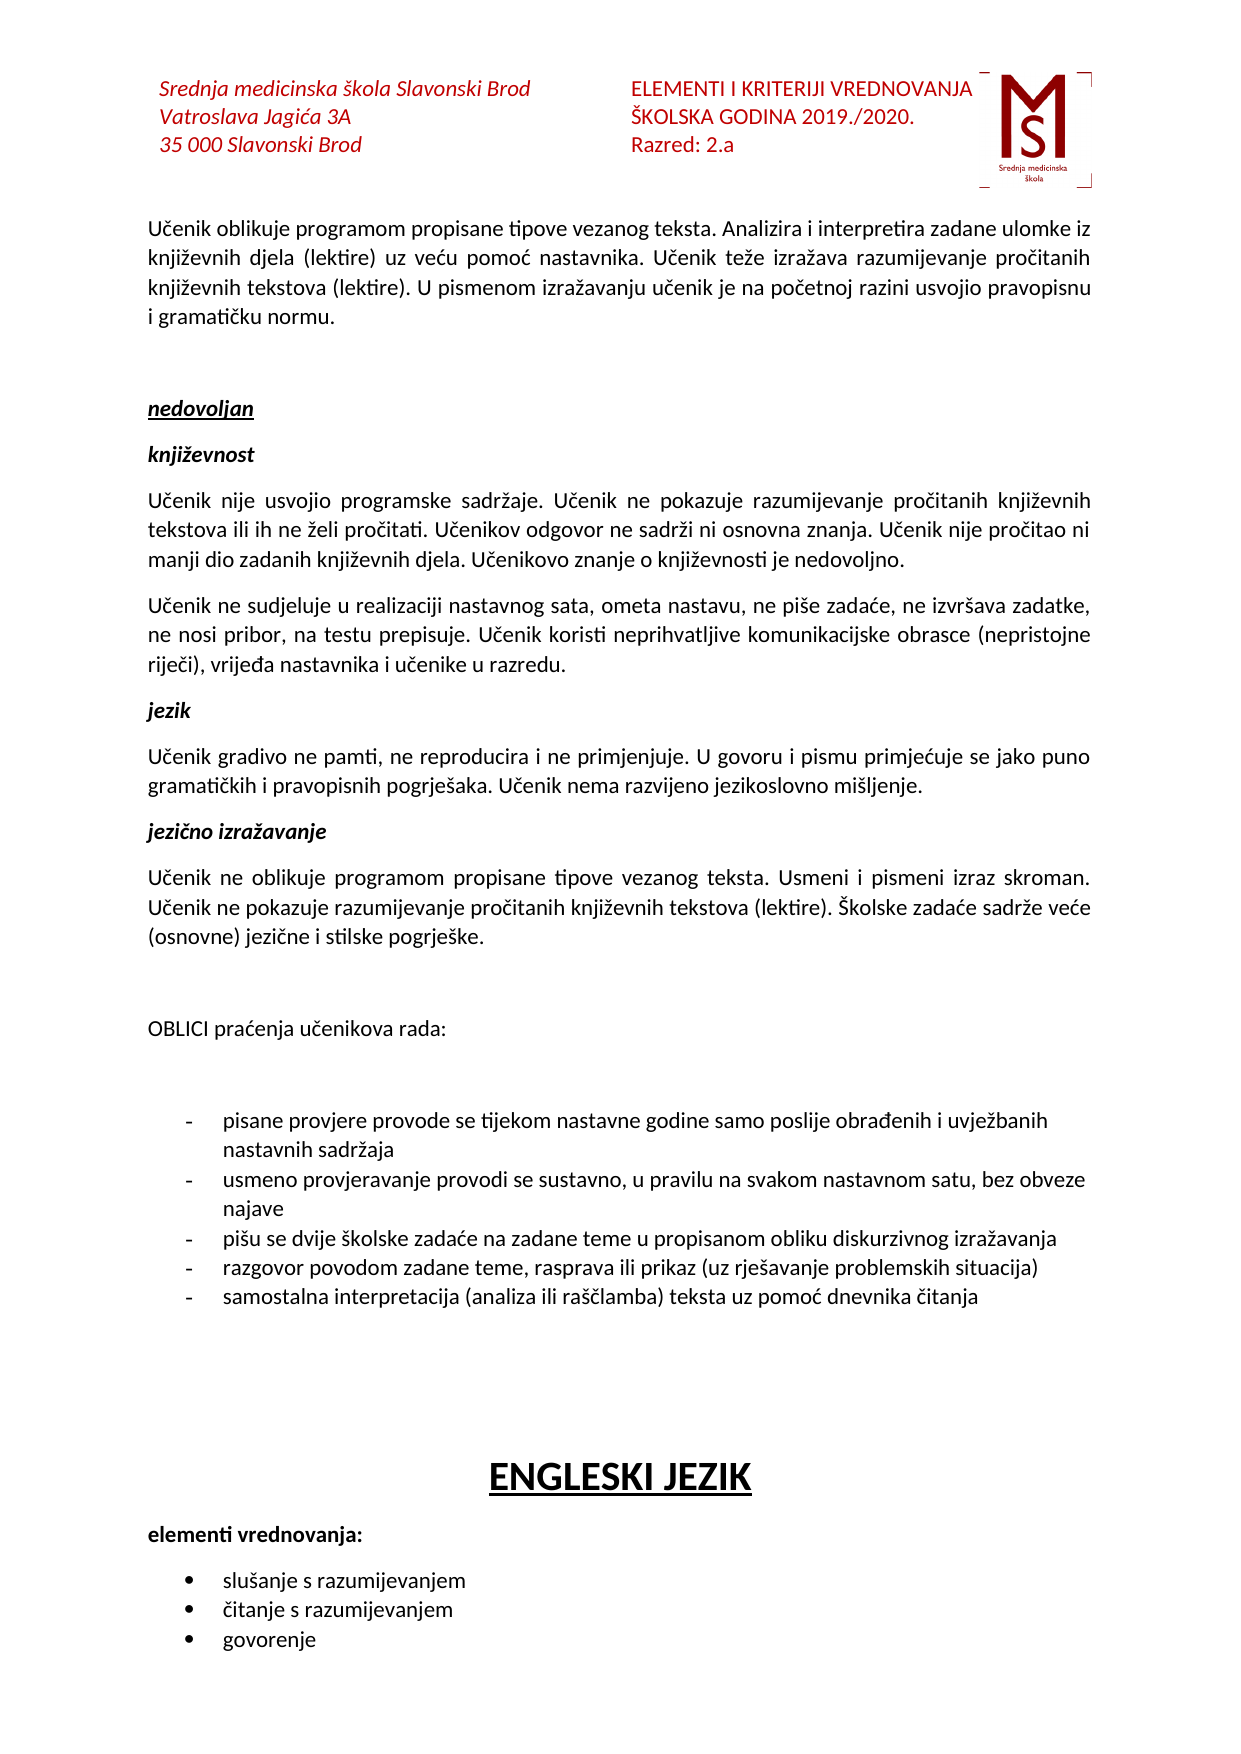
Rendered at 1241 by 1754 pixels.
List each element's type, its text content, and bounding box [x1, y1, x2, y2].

list govorenje [185, 1625, 1093, 1653]
list slušanje s razumijevanjem [185, 1566, 1093, 1594]
text Učenik gradivo ne pamti, ne reproducira i ne primjenjuje. U govoru i pismu primjećuje se jako puno gramatičkih i pravopisnih pogrješaka. Učenik nema razvijeno jezikoslovno mišljenje. [148, 742, 1093, 799]
text Učenik ne sudjeluje u realizaciji nastavnog sata, ometa nastavu, ne piše zadaće, ne izvršava zadatke, ne nosi pribor, na testu prepisuje. Učenik koristi neprihvatljive komunikacijske obrasce (nepristojne riječi), vrijeđa nastavnika i učenike u razredu. [148, 591, 1093, 678]
list razgovor povodom zadane teme, rasprava ili prikaz (uz rješavanje problemskih situacija) [185, 1253, 1093, 1281]
text elementi vrednovanja: [148, 1520, 1093, 1548]
text književnost [148, 440, 1093, 468]
list samostalna interpretacija (analiza ili raščlamba) teksta uz pomoć dnevnika čitanja [185, 1282, 1093, 1310]
text OBLICI praćenja učenikova rada: [148, 1014, 1093, 1042]
list pišu se dvije školske zadaće na zadane teme u propisanom obliku diskurzivnog izražavanja [185, 1224, 1093, 1252]
list čitanje s razumijevanjem [185, 1595, 1093, 1623]
text Učenik nije usvojio programske sadržaje. Učenik ne pokazuje razumijevanje pročitanih književnih tekstova ili ih ne želi pročitati. Učenikov odgovor ne sadrži ni osnovna znanja. Učenik nije pročitao ni manji dio zadanih književnih djela. Učenikovo znanje o književnosti je nedovoljno. [148, 486, 1093, 573]
list usmeno provjeravanje provodi se sustavno, u pravilu na svakom nastavnom satu, bez obveze najave [185, 1165, 1093, 1222]
text jezik [148, 696, 1093, 724]
text jezično izražavanje [148, 817, 1093, 845]
text nedovoljan [148, 394, 1093, 422]
text Učenik oblikuje programom propisane tipove vezanog teksta. Analizira i interpretira zadane ulomke iz književnih djela (lektire) uz veću pomoć nastavnika. Učenik teže izražava razumijevanje pročitanih književnih tekstova (lektire). U pismenom izražavanju učenik je na početnoj razini usvojio pravopisnu i gramatičku normu. [148, 214, 1093, 330]
list pisane provjere provode se tijekom nastavne godine samo poslije obrađenih i uvježbanih nastavnih sadržaja [185, 1106, 1093, 1163]
text Učenik ne oblikuje programom propisane tipove vezanog teksta. Usmeni i pismeni izraz skroman. Učenik ne pokazuje razumijevanje pročitanih književnih tekstova (lektire). Školske zadaće sadrže veće (osnovne) jezične i stilske pogrješke. [148, 863, 1093, 950]
text ENGLESKI JEZIK [148, 1450, 1093, 1501]
